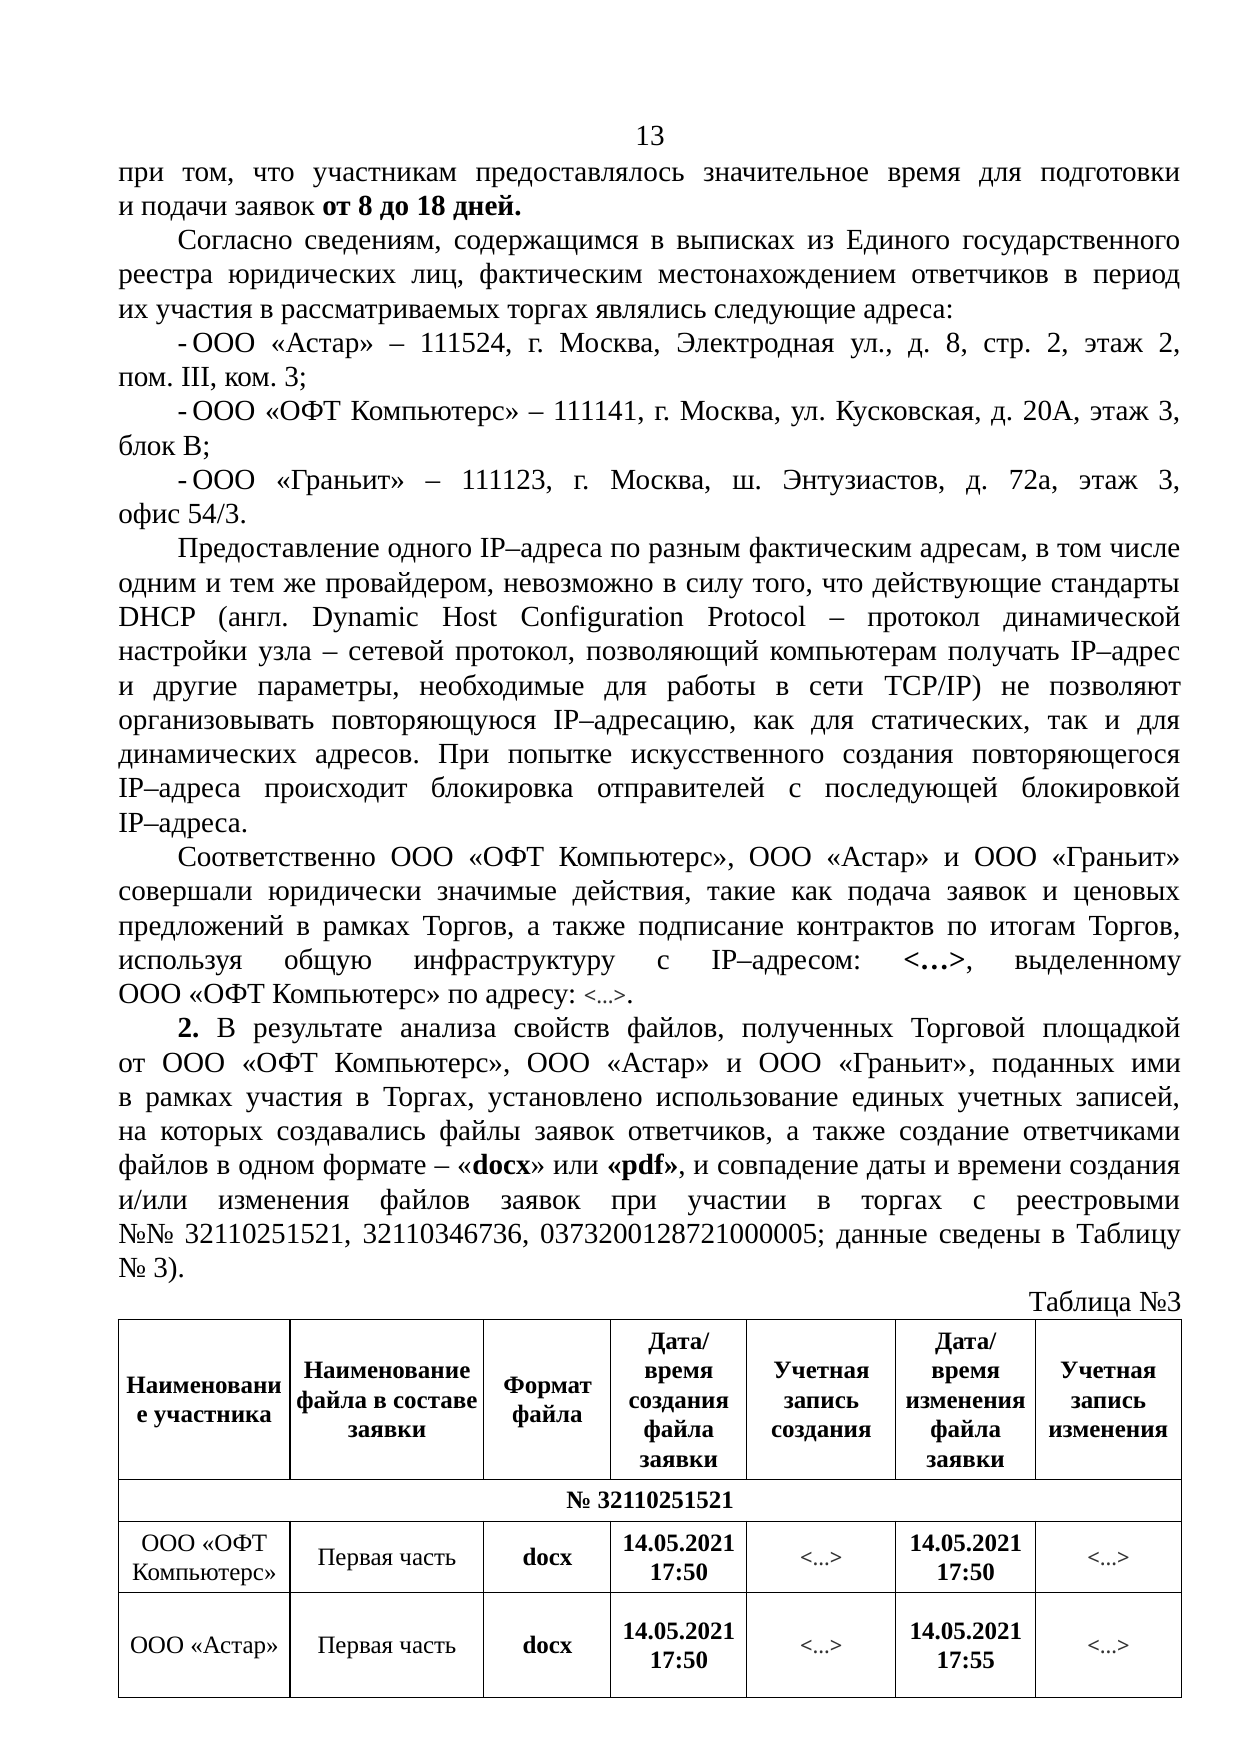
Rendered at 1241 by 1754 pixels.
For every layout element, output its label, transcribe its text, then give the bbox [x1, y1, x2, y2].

table_cell 14.05.2021 17:50 [611, 1522, 746, 1592]
text Таблица №3 [118, 1284, 1181, 1319]
text при том, что участникам предоставлялось значительное время для подготовки и подачи заявок от 8 до 18 дней. [118, 153, 1181, 222]
table_cell <…> [747, 1593, 895, 1697]
table_header Дата/время создания файла заявки [611, 1320, 746, 1479]
table_cell <…> [747, 1522, 895, 1592]
table_header Наименование файла в составе заявки [291, 1320, 483, 1479]
table_cell ООО «Астар» [119, 1593, 289, 1697]
text Соответственно ООО «ОФТ Компьютерс», ООО «Астар» и ООО «Граньит» совершали юридически значимые действия, такие как подача заявок и ценовых предложений в рамках Торгов, а также подписание контрактов по итогам Торгов, используя общую инфраструктуру с IP–адресом: <…>, выделенному ООО «ОФТ Компьютерс» по адресу: <…>. [118, 839, 1181, 1010]
table_cell <…> [1036, 1522, 1181, 1592]
table_cell 14.05.2021 17:50 [611, 1593, 746, 1697]
text Согласно сведениям, содержащимся в выписках из Единого государственного реестра юридических лиц, фактическим местонахождением ответчиков в период их участия в рассматриваемых торгах являлись следующие адреса: [118, 222, 1181, 325]
text 2. В результате анализа свойств файлов, полученных Торговой площадкой от ООО «ОФТ Компьютерс», ООО «Астар» и ООО «Граньит», поданных ими в рамках участия в Торгах, установлено использование единых учетных записей, на которых создавались файлы заявок ответчиков, а также создание ответчиками файлов в одном формате – «docx» или «pdf», и совпадение даты и времени создания и/или изменения файлов заявок при участии в торгах с реестровыми №№ 32110251521, 32110346736, 0373200128721000005; данные сведены в Таблицу № 3). [118, 1010, 1181, 1284]
table_cell № 32110251521 [119, 1480, 1181, 1521]
table_header Формат файла [484, 1320, 610, 1479]
table_cell docx [484, 1522, 610, 1592]
text Предоставление одного IP–адреса по разным фактическим адресам, в том числе одним и тем же провайдером, невозможно в силу того, что действующие стандарты DHCP (англ. Dynamic Host Configuration Protocol – протокол динамической настройки узла – сетевой протокол, позволяющий компьютерам получать IP–адрес и другие параметры, необходимые для работы в сети TCP/IP) не позволяют организовывать повторяющуюся IP–адресацию, как для статических, так и для динамических адресов. При попытке искусственного создания повторяющегося IP–адреса происходит блокировка отправителей с последующей блокировкой IP–адреса. [118, 531, 1181, 839]
list ООО «ОФТ Компьютерс» – 111141, г. Москва, ул. Кусковская, д. 20А, этаж 3, блок В; [118, 393, 1181, 462]
list ООО «Граньит» – 111123, г. Москва, ш. Энтузиастов, д. 72а, этаж 3, офис 54/3. [118, 462, 1181, 531]
table_cell docx [484, 1593, 610, 1697]
table_cell <…> [1036, 1593, 1181, 1697]
table_header Учетная запись создания [747, 1320, 895, 1479]
table_cell 14.05.2021 17:55 [896, 1593, 1035, 1697]
table_header Дата/время изменения файла заявки [896, 1320, 1035, 1479]
list ООО «Астар» – 111524, г. Москва, Электродная ул., д. 8, стр. 2, этаж 2, пом. III, ком. 3; [118, 325, 1181, 393]
table_cell Первая часть [291, 1593, 483, 1697]
table_cell 14.05.2021 17:50 [896, 1522, 1035, 1592]
table_cell Первая часть [291, 1522, 483, 1592]
table_header Наименование участника [119, 1320, 289, 1479]
table_header Учетная запись изменения [1036, 1320, 1181, 1479]
table_cell ООО «ОФТ Компьютерс» [119, 1522, 289, 1592]
